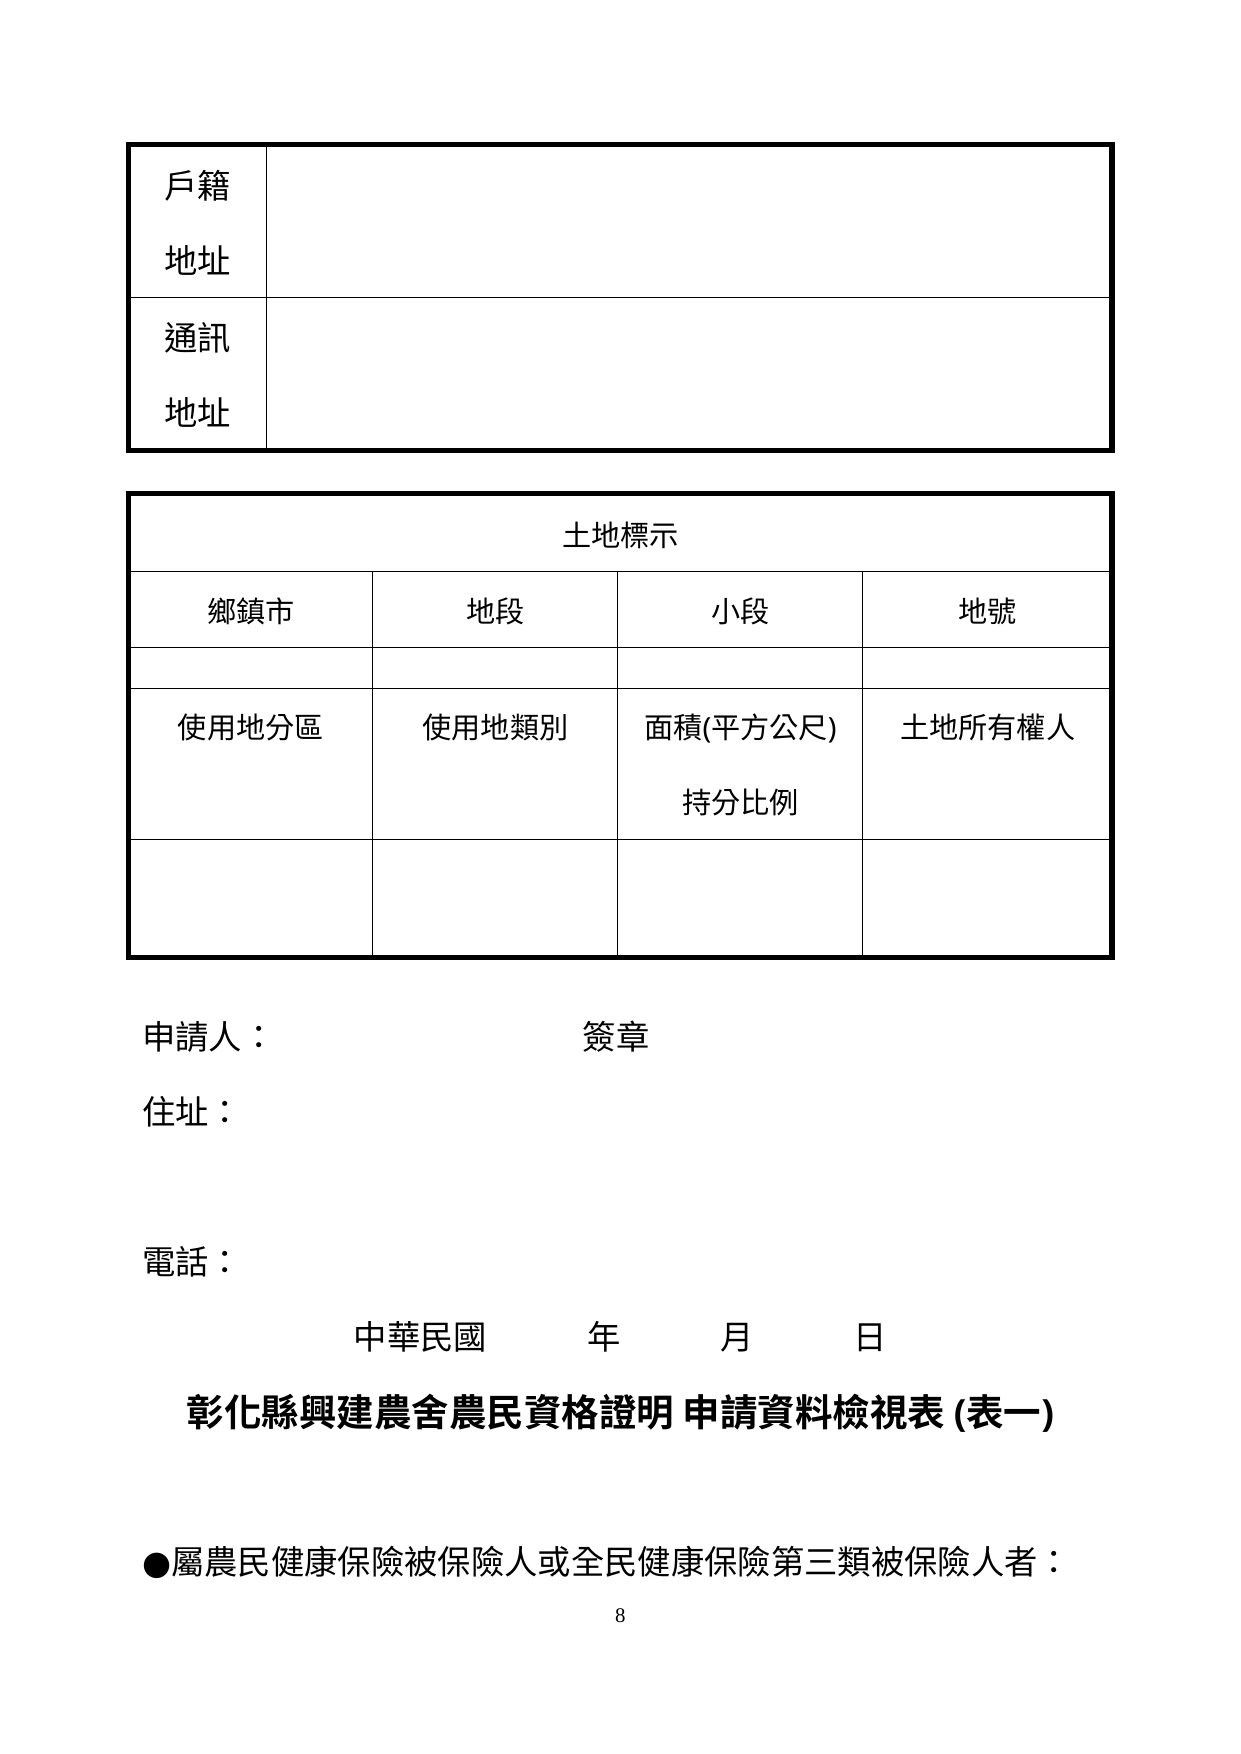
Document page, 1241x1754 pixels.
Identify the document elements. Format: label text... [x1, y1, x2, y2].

table_header 土地標示 [131, 496, 1109, 571]
table_cell [373, 648, 617, 688]
table_cell 通訊 地址 [131, 298, 266, 448]
table_cell [267, 147, 1109, 297]
table_cell [131, 840, 372, 954]
table_cell 使用地類別 [373, 689, 617, 839]
table_cell 面積(平方公尺) 持分比例 [618, 689, 862, 839]
table_cell [618, 648, 862, 688]
table_cell 土地所有權人 [863, 689, 1109, 839]
text 中華民國 年 月 日 [142, 1297, 1098, 1372]
text 申請人： 簽章 [142, 997, 1098, 1072]
table_cell [618, 840, 862, 954]
table_cell [863, 648, 1109, 688]
table_cell 小段 [618, 572, 862, 647]
text 彰化縣興建農舍農民資格證明 申請資料檢視表 (表一) [142, 1372, 1098, 1447]
table_cell 鄉鎮市 [131, 572, 372, 647]
text ●屬農民健康保險被保險人或全民健康保險第三類被保險人者： [142, 1522, 1098, 1597]
table_cell 使用地分區 [131, 689, 372, 839]
table_cell 戶籍 地址 [131, 147, 266, 297]
text 住址： [142, 1072, 1098, 1147]
table_cell [863, 840, 1109, 954]
text 電話： [142, 1222, 1098, 1297]
table_cell 地段 [373, 572, 617, 647]
table_cell [373, 840, 617, 954]
table_cell [267, 298, 1109, 448]
table_cell 地號 [863, 572, 1109, 647]
table_cell [131, 648, 372, 688]
